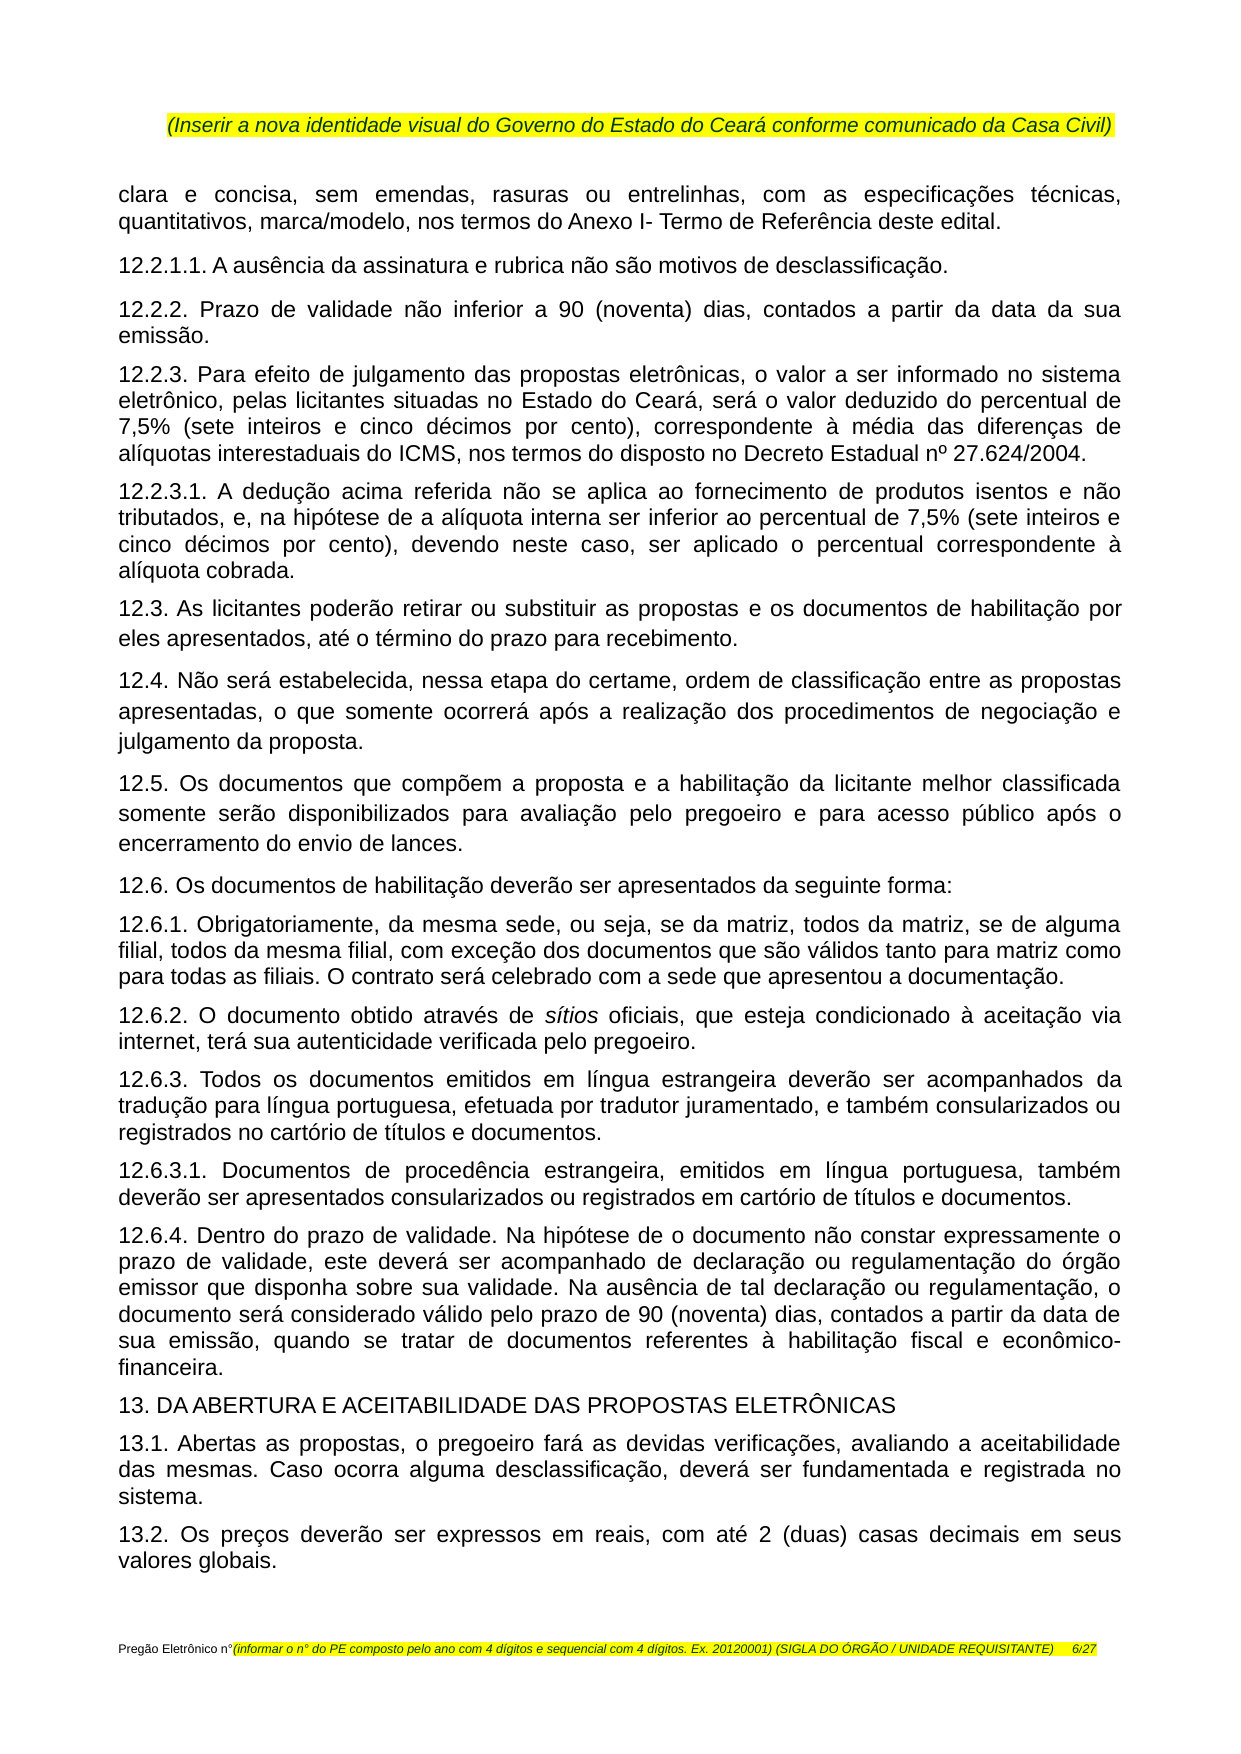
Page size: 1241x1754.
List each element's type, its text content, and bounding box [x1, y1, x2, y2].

text 12.6.1. Obrigatoriamente, da mesma sede, ou seja, se da matriz, todos da matriz, se de alguma filial, todos da mesma filial, com exceção dos documentos que são válidos tanto para matriz como para todas as filiais. O contrato será celebrado com a sede que apresentou a documentação. [118, 911, 1122, 990]
text 12.2.3. Para efeito de julgamento das propostas eletrônicas, o valor a ser informado no sistema eletrônico, pelas licitantes situadas no Estado do Ceará, será o valor deduzido do percentual de 7,5% (sete inteiros e cinco décimos por cento), correspondente à média das diferenças de alíquotas interestaduais do ICMS, nos termos do disposto no Decreto Estadual nº 27.624/2004. [118, 361, 1122, 466]
text 12.6.3. Todos os documentos emitidos em língua estrangeira deverão ser acompanhados da tradução para língua portuguesa, efetuada por tradutor juramentado, e também consularizados ou registrados no cartório de títulos e documentos. [118, 1066, 1122, 1145]
text 12.6.3.1. Documentos de procedência estrangeira, emitidos em língua portuguesa, também deverão ser apresentados consularizados ou registrados em cartório de títulos e documentos. [118, 1157, 1122, 1210]
text clara e concisa, sem emendas, rasuras ou entrelinhas, com as especificações técnicas, quantitativos, marca/modelo, nos termos do Anexo I- Termo de Referência deste edital. [118, 181, 1122, 234]
list 12.3. As licitantes poderão retirar ou substituir as propostas e os documentos de habilitação por eles apresentados, até o término do prazo para recebimento. [118, 595, 1122, 652]
text 13.1. Abertas as propostas, o pregoeiro fará as devidas verificações, avaliando a aceitabilidade das mesmas. Caso ocorra alguma desclassificação, deverá ser fundamentada e registrada no sistema. [118, 1430, 1122, 1509]
text 12.6. Os documentos de habilitação deverão ser apresentados da seguinte forma: [118, 872, 1122, 899]
text 12.6.2. O documento obtido através de sítios oficiais, que esteja condicionado à aceitação via internet, terá sua autenticidade verificada pelo pregoeiro. [118, 1002, 1122, 1054]
list 12.4. Não será estabelecida, nessa etapa do certame, ordem de classificação entre as propostas apresentadas, o que somente ocorrerá após a realização dos procedimentos de negociação e julgamento da proposta. [118, 667, 1122, 754]
text 12.2.1.1. A ausência da assinatura e rubrica não são motivos de desclassificação. [118, 252, 1122, 278]
text 13. DA ABERTURA E ACEITABILIDADE DAS PROPOSTAS ELETRÔNICAS [118, 1392, 1122, 1418]
text 12.2.2. Prazo de validade não inferior a 90 (noventa) dias, contados a partir da data da sua emissão. [118, 296, 1122, 349]
text 12.6.4. Dentro do prazo de validade. Na hipótese de o documento não constar expressamente o prazo de validade, este deverá ser acompanhado de declaração ou regulamentação do órgão emissor que disponha sobre sua validade. Na ausência de tal declaração ou regulamentação, o documento será considerado válido pelo prazo de 90 (noventa) dias, contados a partir da data de sua emissão, quando se tratar de documentos referentes à habilitação fiscal e econômico-financeira. [118, 1222, 1122, 1380]
text 13.2. Os preços deverão ser expressos em reais, com até 2 (duas) casas decimais em seus valores globais. [118, 1521, 1122, 1573]
list 12.5. Os documentos que compõem a proposta e a habilitação da licitante melhor classificada somente serão disponibilizados para avaliação pelo pregoeiro e para acesso público após o encerramento do envio de lances. [118, 770, 1122, 857]
text 12.2.3.1. A dedução acima referida não se aplica ao fornecimento de produtos isentos e não tributados, e, na hipótese de a alíquota interna ser inferior ao percentual de 7,5% (sete inteiros e cinco décimos por cento), devendo neste caso, ser aplicado o percentual correspondente à alíquota cobrada. [118, 478, 1122, 583]
